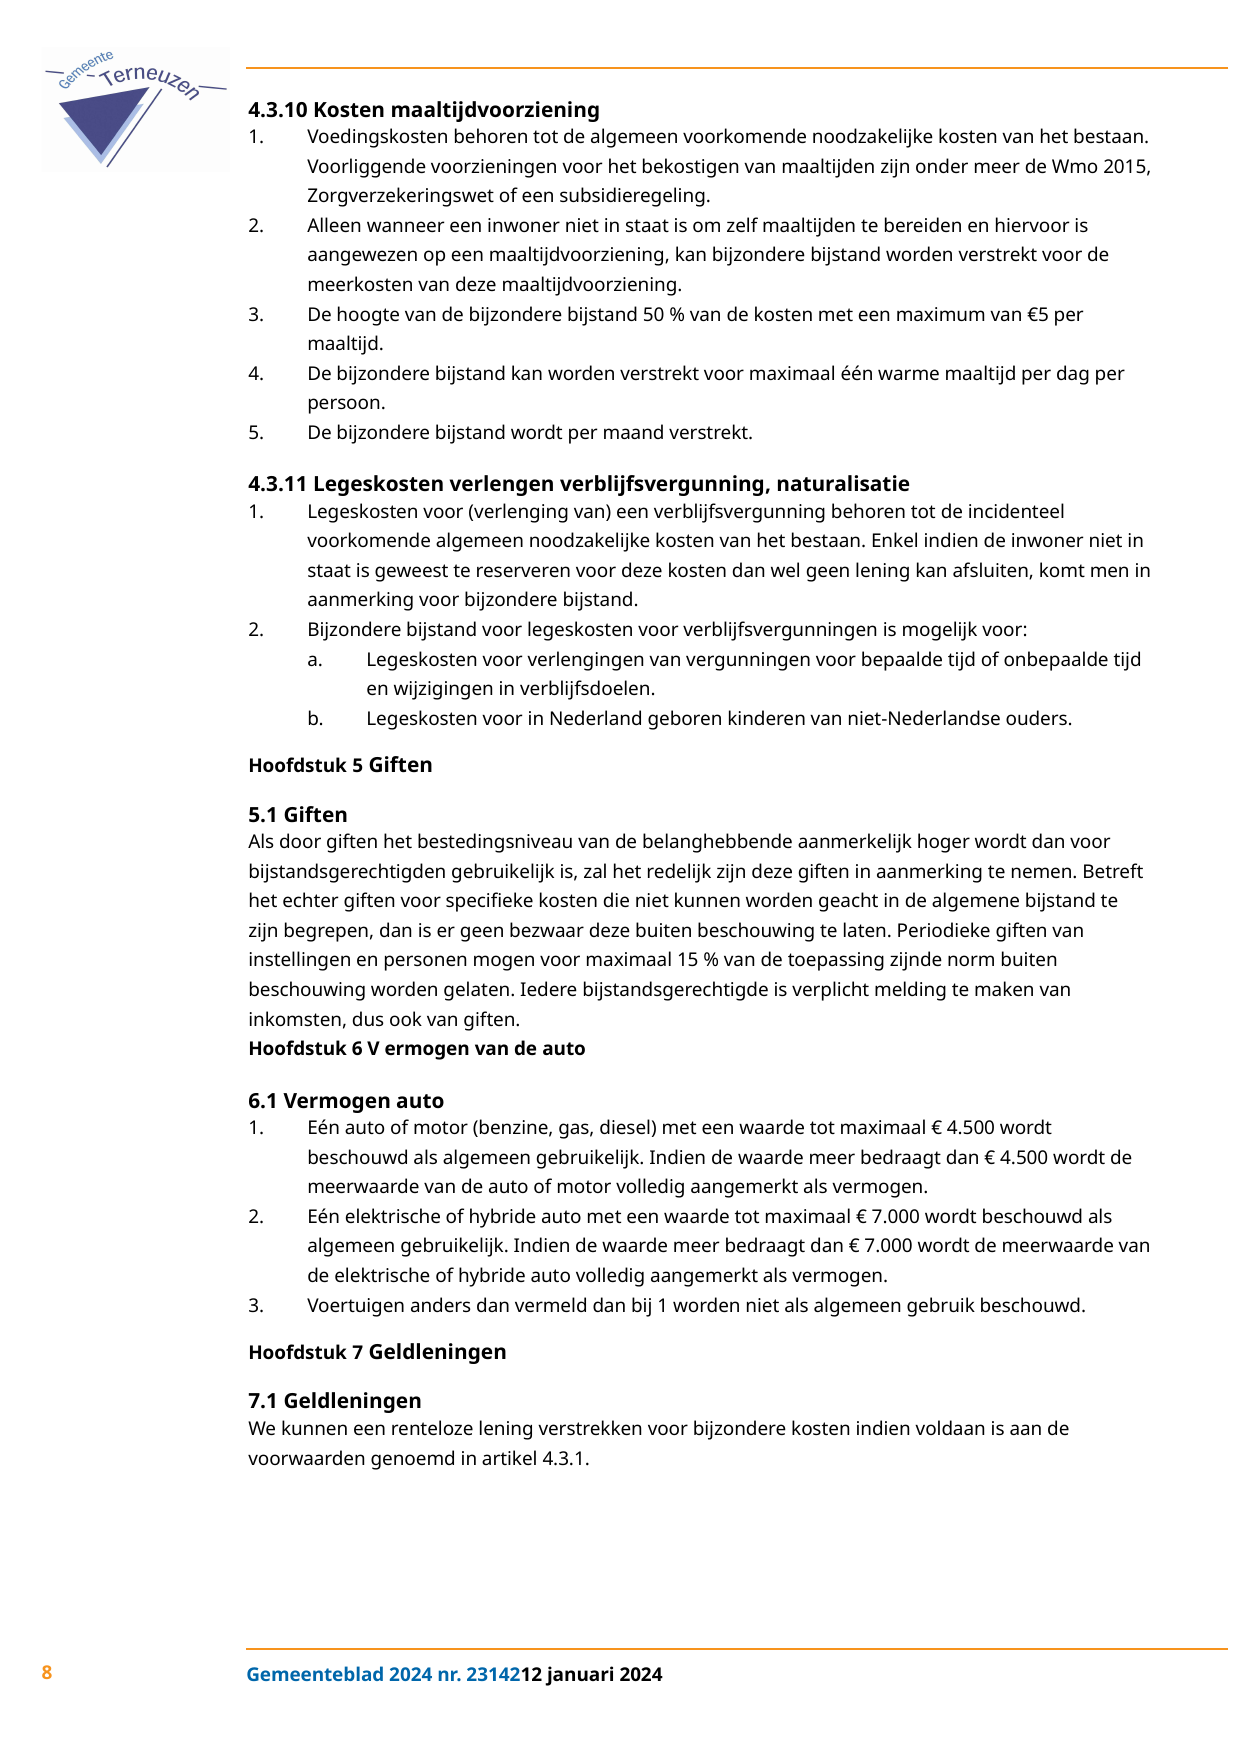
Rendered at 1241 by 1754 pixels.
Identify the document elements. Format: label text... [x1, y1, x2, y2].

list Legeskosten voor in Nederland geboren kinderen van niet-Nederlandse ouders. [307, 705, 1152, 731]
text Hoofdstuk 7 Geldleningen [248, 1337, 1152, 1366]
text Hoofdstuk 5 Giften [248, 751, 1152, 779]
list De bijzondere bijstand kan worden verstrekt voor maximaal één warme maaltijd per dag per persoon. [248, 360, 1152, 415]
text 4.3.10 Kosten maaltijdvoorziening [248, 95, 1152, 123]
text Hoofdstuk 6 V ermogen van de auto [248, 1035, 1152, 1061]
text 4.3.11 Legeskosten verlengen verblijfsvergunning, naturalisatie [248, 469, 1152, 498]
list Bijzondere bijstand voor legeskosten voor verblijfsvergunningen is mogelijk voor: [248, 616, 1152, 642]
list De hoogte van de bijzondere bijstand 50 % van de kosten met een maximum van €5 per maaltijd. [248, 301, 1152, 356]
list Eén elektrische of hybride auto met een waarde tot maximaal € 7.000 wordt beschouwd als algemeen gebruikelijk. Indien de waarde meer bedraagt dan € 7.000 wordt de meerwaarde van de elektrische of hybride auto volledig aangemerkt als vermogen. [248, 1203, 1152, 1288]
list Legeskosten voor (verlenging van) een verblijfsvergunning behoren tot de incidenteel voorkomende algemeen noodzakelijke kosten van het bestaan. Enkel indien de inwoner niet in staat is geweest te reserveren voor deze kosten dan wel geen lening kan afsluiten, komt men in aanmerking voor bijzondere bijstand. [248, 498, 1152, 612]
list Alleen wanneer een inwoner niet in staat is om zelf maaltijden te bereiden en hiervoor is aangewezen op een maaltijdvoorziening, kan bijzondere bijstand worden verstrekt voor de meerkosten van deze maaltijdvoorziening. [248, 212, 1152, 297]
list Voedingskosten behoren tot de algemeen voorkomende noodzakelijke kosten van het bestaan. Voorliggende voorzieningen voor het bekostigen van maaltijden zijn onder meer de Wmo 2015, Zorgverzekeringswet of een subsidieregeling. [248, 123, 1152, 208]
picture [41, 47, 231, 172]
list Eén auto of motor (benzine, gas, diesel) met een waarde tot maximaal € 4.500 wordt beschouwd als algemeen gebruikelijk. Indien de waarde meer bedraagt dan € 4.500 wordt de meerwaarde van de auto of motor volledig aangemerkt als vermogen. [248, 1114, 1152, 1199]
text Als door giften het bestedingsniveau van de belanghebbende aanmerkelijk hoger wordt dan voor bijstandsgerechtigden gebruikelijk is, zal het redelijk zijn deze giften in aanmerking te nemen. Betreft het echter giften voor specifieke kosten die niet kunnen worden geacht in de algemene bijstand te zijn begrepen, dan is er geen bezwaar deze buiten beschouwing te laten. Periodieke giften van instellingen en personen mogen voor maximaal 15 % van de toepassing zijnde norm buiten beschouwing worden gelaten. Iedere bijstandsgerechtigde is verplicht melding te maken van inkomsten, dus ook van giften. [248, 828, 1152, 1032]
text 7.1 Geldleningen [248, 1387, 1152, 1415]
text 6.1 Vermogen auto [248, 1086, 1152, 1114]
list Voertuigen anders dan vermeld dan bij 1 worden niet als algemeen gebruik beschouwd. [248, 1292, 1152, 1317]
list De bijzondere bijstand wordt per maand verstrekt. [248, 419, 1152, 445]
text We kunnen een renteloze lening verstrekken voor bijzondere kosten indien voldaan is aan de voorwaarden genoemd in artikel 4.3.1. [248, 1415, 1152, 1470]
text 5.1 Giften [248, 800, 1152, 828]
list Legeskosten voor verlengingen van vergunningen voor bepaalde tijd of onbepaalde tijd en wijzigingen in verblijfsdoelen. [307, 646, 1152, 701]
